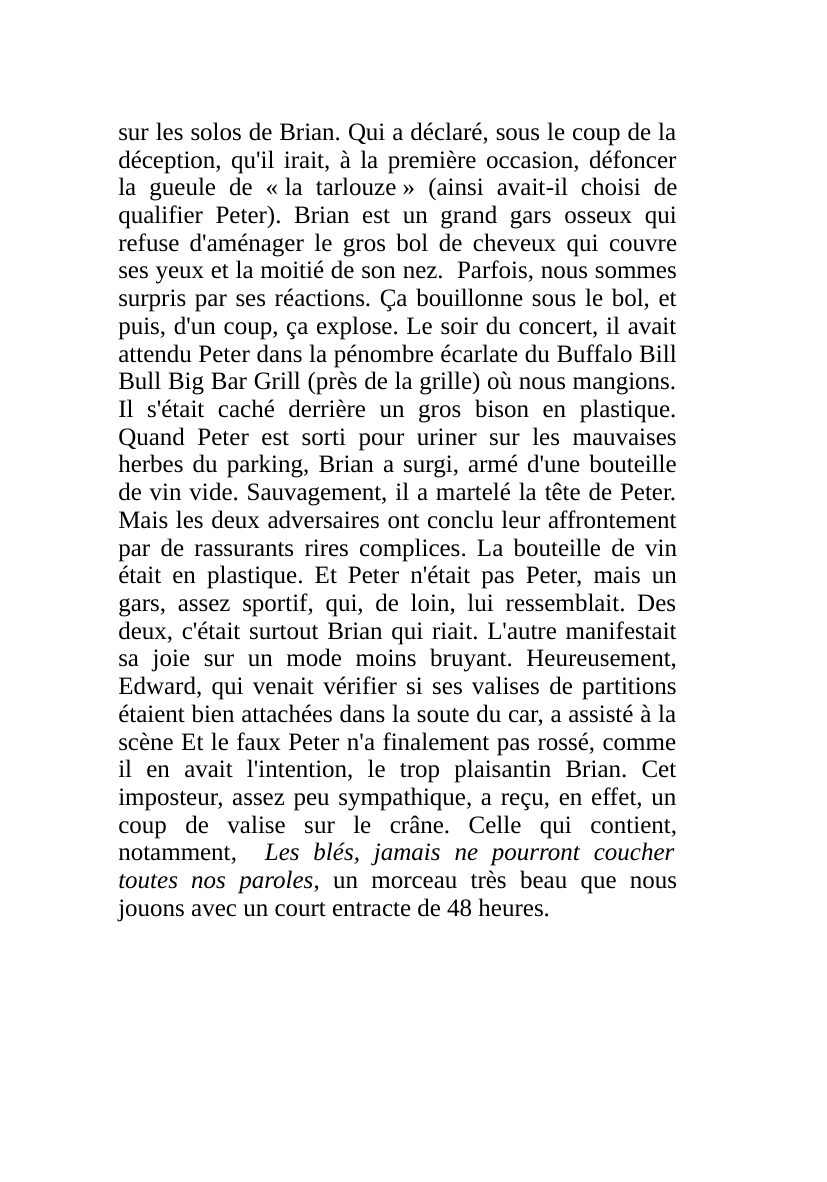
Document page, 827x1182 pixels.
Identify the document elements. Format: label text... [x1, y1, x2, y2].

text sur les solos de Brian. Qui a déclaré, sous le coup de la déception, qu'il irait, à la première occasion, défoncer la gueule de « la tarlouze » (ainsi avait‑il choisi de qualifier Peter). Brian est un grand gars osseux qui refuse d'aménager le gros bol de cheveux qui couvre ses yeux et la moitié de son nez. Parfois, nous sommes surpris par ses réactions. Ça bouillonne sous le bol, et puis, d'un coup, ça explose. Le soir du concert, il avait attendu Peter dans la pénombre écarlate du Buffalo Bill Bull Big Bar Grill (près de la grille) où nous mangions. Il s'était caché derrière un gros bison en plastique. Quand Peter est sorti pour uriner sur les mauvaises herbes du parking, Brian a surgi, armé d'une bouteille de vin vide. Sauvagement, il a martelé la tête de Peter. Mais les deux adversaires ont conclu leur affrontement par de rassurants rires complices. La bouteille de vin était en plastique. Et Peter n'était pas Peter, mais un gars, assez sportif, qui, de loin, lui ressemblait. Des deux, c'était surtout Brian qui riait. L'autre manifestait sa joie sur un mode moins bruyant. Heureusement, Edward, qui venait vérifier si ses valises de partitions étaient bien attachées dans la soute du car, a assisté à la scène Et le faux Peter n'a finalement pas rossé, comme il en avait l'intention, le trop plaisantin Brian. Cet imposteur, assez peu sympathique, a reçu, en effet, un coup de valise sur le crâne. Celle qui contient, notamment, Les blés, jamais ne pourront coucher toutes nos paroles, un morceau très beau que nous jouons avec un court entracte de 48 heures. [118, 118, 677, 922]
